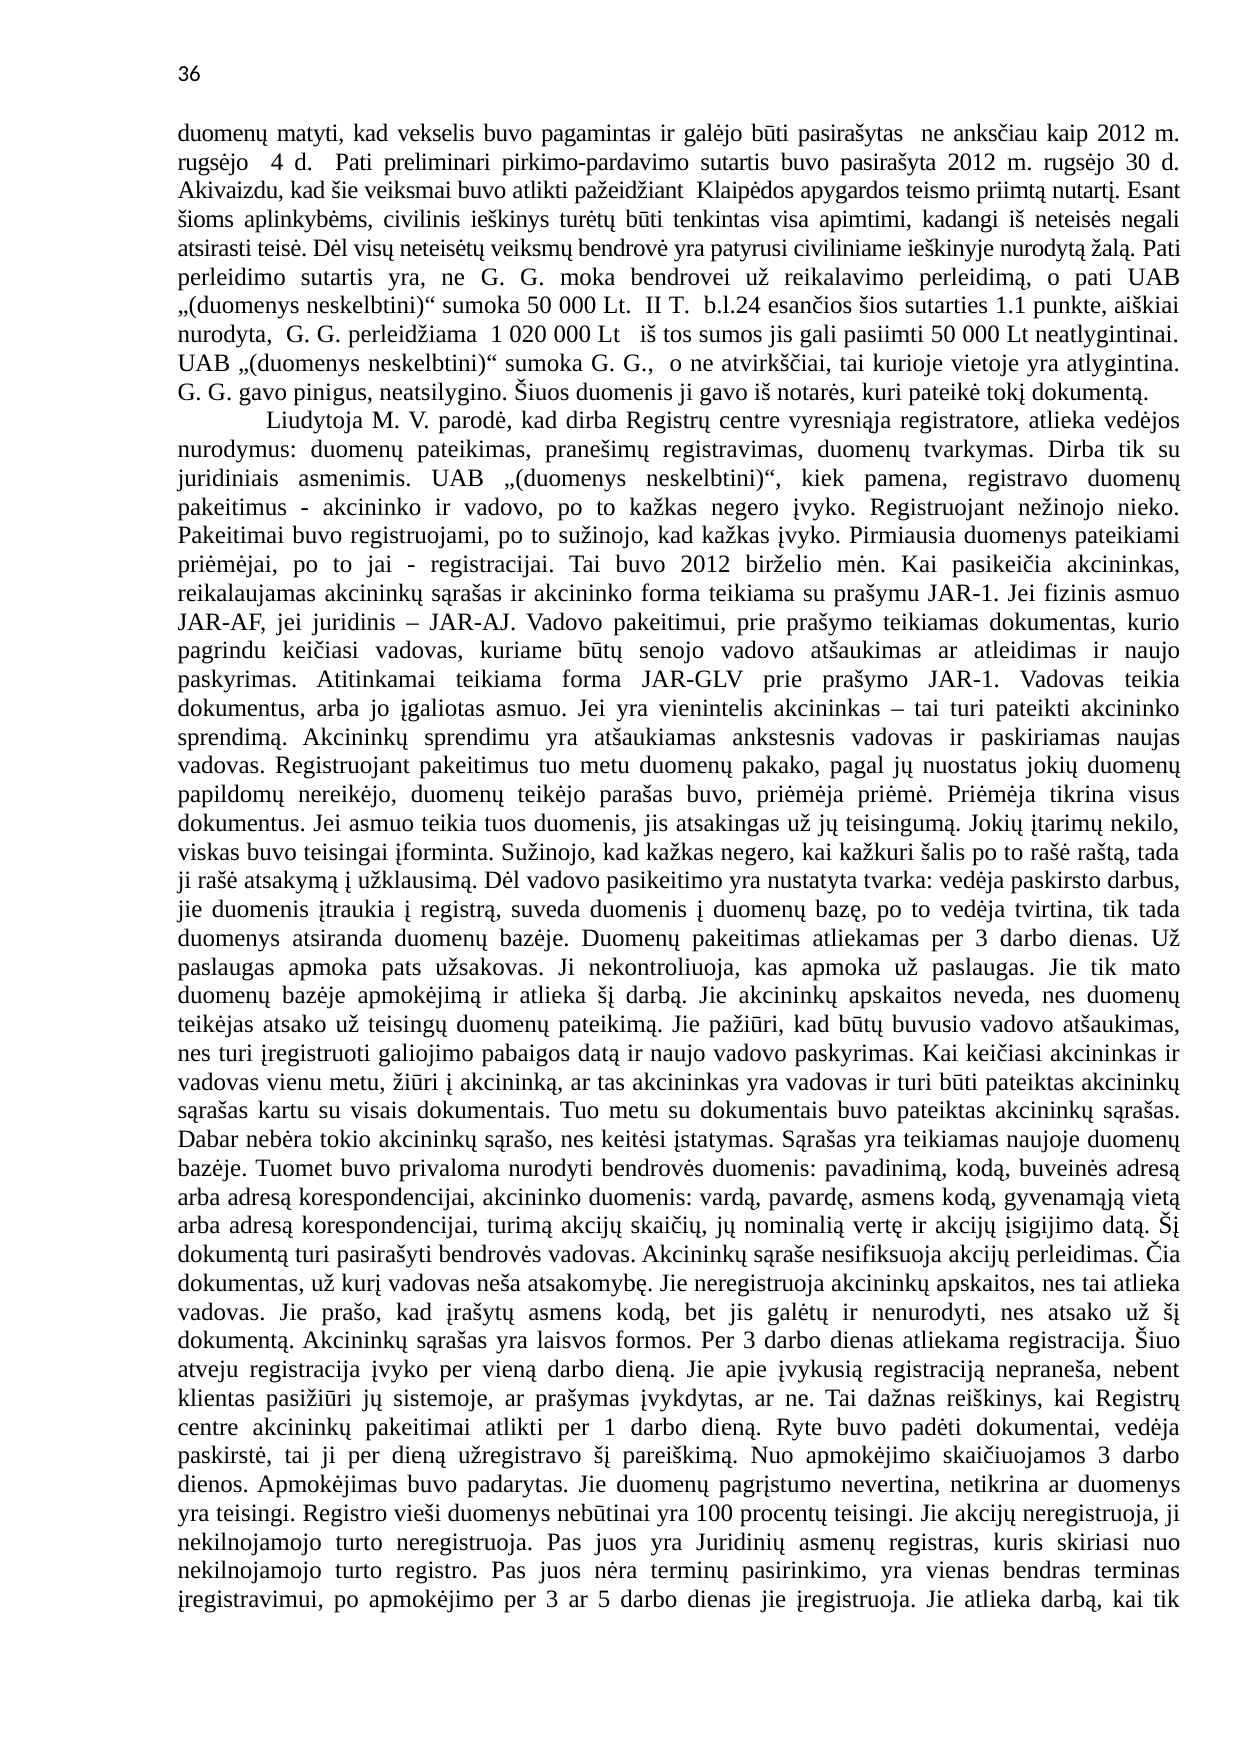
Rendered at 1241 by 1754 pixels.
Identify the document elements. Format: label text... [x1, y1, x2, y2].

text Liudytoja M. V. parodė, kad dirba Registrų centre vyresniąja registratore, atlieka vedėjos nurodymus: duomenų pateikimas, pranešimų registravimas, duomenų tvarkymas. Dirba tik su juridiniais asmenimis. UAB „(duomenys neskelbtini)“, kiek pamena, registravo duomenų pakeitimus - akcininko ir vadovo, po to kažkas negero įvyko. Registruojant nežinojo nieko. Pakeitimai buvo registruojami, po to sužinojo, kad kažkas įvyko. Pirmiausia duomenys pateikiami priėmėjai, po to jai - registracijai. Tai buvo 2012 birželio mėn. Kai pasikeičia akcininkas, reikalaujamas akcininkų sąrašas ir akcininko forma teikiama su prašymu JAR-1. Jei fizinis asmuo JAR-AF, jei juridinis – JAR-AJ. Vadovo pakeitimui, prie prašymo teikiamas dokumentas, kurio pagrindu keičiasi vadovas, kuriame būtų senojo vadovo atšaukimas ar atleidimas ir naujo paskyrimas. Atitinkamai teikiama forma JAR-GLV prie prašymo JAR-1. Vadovas teikia dokumentus, arba jo įgaliotas asmuo. Jei yra vienintelis akcininkas – tai turi pateikti akcininko sprendimą. Akcininkų sprendimu yra atšaukiamas ankstesnis vadovas ir paskiriamas naujas vadovas. Registruojant pakeitimus tuo metu duomenų pakako, pagal jų nuostatus jokių duomenų papildomų nereikėjo, duomenų teikėjo parašas buvo, priėmėja priėmė. Priėmėja tikrina visus dokumentus. Jei asmuo teikia tuos duomenis, jis atsakingas už jų teisingumą. Jokių įtarimų nekilo, viskas buvo teisingai įforminta. Sužinojo, kad kažkas negero, kai kažkuri šalis po to rašė raštą, tada ji rašė atsakymą į užklausimą. Dėl vadovo pasikeitimo yra nustatyta tvarka: vedėja paskirsto darbus, jie duomenis įtraukia į registrą, suveda duomenis į duomenų bazę, po to vedėja tvirtina, tik tada duomenys atsiranda duomenų bazėje. Duomenų pakeitimas atliekamas per 3 darbo dienas. Už paslaugas apmoka pats užsakovas. Ji nekontroliuoja, kas apmoka už paslaugas. Jie tik mato duomenų bazėje apmokėjimą ir atlieka šį darbą. Jie akcininkų apskaitos neveda, nes duomenų teikėjas atsako už teisingų duomenų pateikimą. Jie pažiūri, kad būtų buvusio vadovo atšaukimas, nes turi įregistruoti galiojimo pabaigos datą ir naujo vadovo paskyrimas. Kai keičiasi akcininkas ir vadovas vienu metu, žiūri į akcininką, ar tas akcininkas yra vadovas ir turi būti pateiktas akcininkų sąrašas kartu su visais dokumentais. Tuo metu su dokumentais buvo pateiktas akcininkų sąrašas. Dabar nebėra tokio akcininkų sąrašo, nes keitėsi įstatymas. Sąrašas yra teikiamas naujoje duomenų bazėje. Tuomet buvo privaloma nurodyti bendrovės duomenis: pavadinimą, kodą, buveinės adresą arba adresą korespondencijai, akcininko duomenis: vardą, pavardę, asmens kodą, gyvenamąją vietą arba adresą korespondencijai, turimą akcijų skaičių, jų nominalią vertę ir akcijų įsigijimo datą. Šį dokumentą turi pasirašyti bendrovės vadovas. Akcininkų sąraše nesifiksuoja akcijų perleidimas. Čia dokumentas, už kurį vadovas neša atsakomybę. Jie neregistruoja akcininkų apskaitos, nes tai atlieka vadovas. Jie prašo, kad įrašytų asmens kodą, bet jis galėtų ir nenurodyti, nes atsako už šį dokumentą. Akcininkų sąrašas yra laisvos formos. Per 3 darbo dienas atliekama registracija. Šiuo atveju registracija įvyko per vieną darbo dieną. Jie apie įvykusią registraciją nepraneša, nebent klientas pasižiūri jų sistemoje, ar prašymas įvykdytas, ar ne. Tai dažnas reiškinys, kai Registrų centre akcininkų pakeitimai atlikti per 1 darbo dieną. Ryte buvo padėti dokumentai, vedėja paskirstė, tai ji per dieną užregistravo šį pareiškimą. Nuo apmokėjimo skaičiuojamos 3 darbo dienos. Apmokėjimas buvo padarytas. Jie duomenų pagrįstumo nevertina, netikrina ar duomenys yra teisingi. Registro vieši duomenys nebūtinai yra 100 procentų teisingi. Jie akcijų neregistruoja, ji nekilnojamojo turto neregistruoja. Pas juos yra Juridinių asmenų registras, kuris skiriasi nuo nekilnojamojo turto registro. Pas juos nėra terminų pasirinkimo, yra vienas bendras terminas įregistravimui, po apmokėjimo per 3 ar 5 darbo dienas jie įregistruoja. Jie atlieka darbą, kai tik [177, 406, 1181, 1613]
text duomenų matyti, kad vekselis buvo pagamintas ir galėjo būti pasirašytas ne anksčiau kaip 2012 m. rugsėjo 4 d. Pati preliminari pirkimo-pardavimo sutartis buvo pasirašyta 2012 m. rugsėjo 30 d. Akivaizdu, kad šie veiksmai buvo atlikti pažeidžiant Klaipėdos apygardos teismo priimtą nutartį. Esant šioms aplinkybėms, civilinis ieškinys turėtų būti tenkintas visa apimtimi, kadangi iš neteisės negali atsirasti teisė. Dėl visų neteisėtų veiksmų bendrovė yra patyrusi civiliniame ieškinyje nurodytą žalą. Pati perleidimo sutartis yra, ne G. G. moka bendrovei už reikalavimo perleidimą, o pati UAB „(duomenys neskelbtini)“ sumoka 50 000 Lt. II T. b.l.24 esančios šios sutarties 1.1 punkte, aiškiai nurodyta, G. G. perleidžiama 1 020 000 Lt iš tos sumos jis gali pasiimti 50 000 Lt neatlygintinai. UAB „(duomenys neskelbtini)“ sumoka G. G., o ne atvirkščiai, tai kurioje vietoje yra atlygintina. G. G. gavo pinigus, neatsilygino. Šiuos duomenis ji gavo iš notarės, kuri pateikė tokį dokumentą. [177, 118, 1181, 406]
